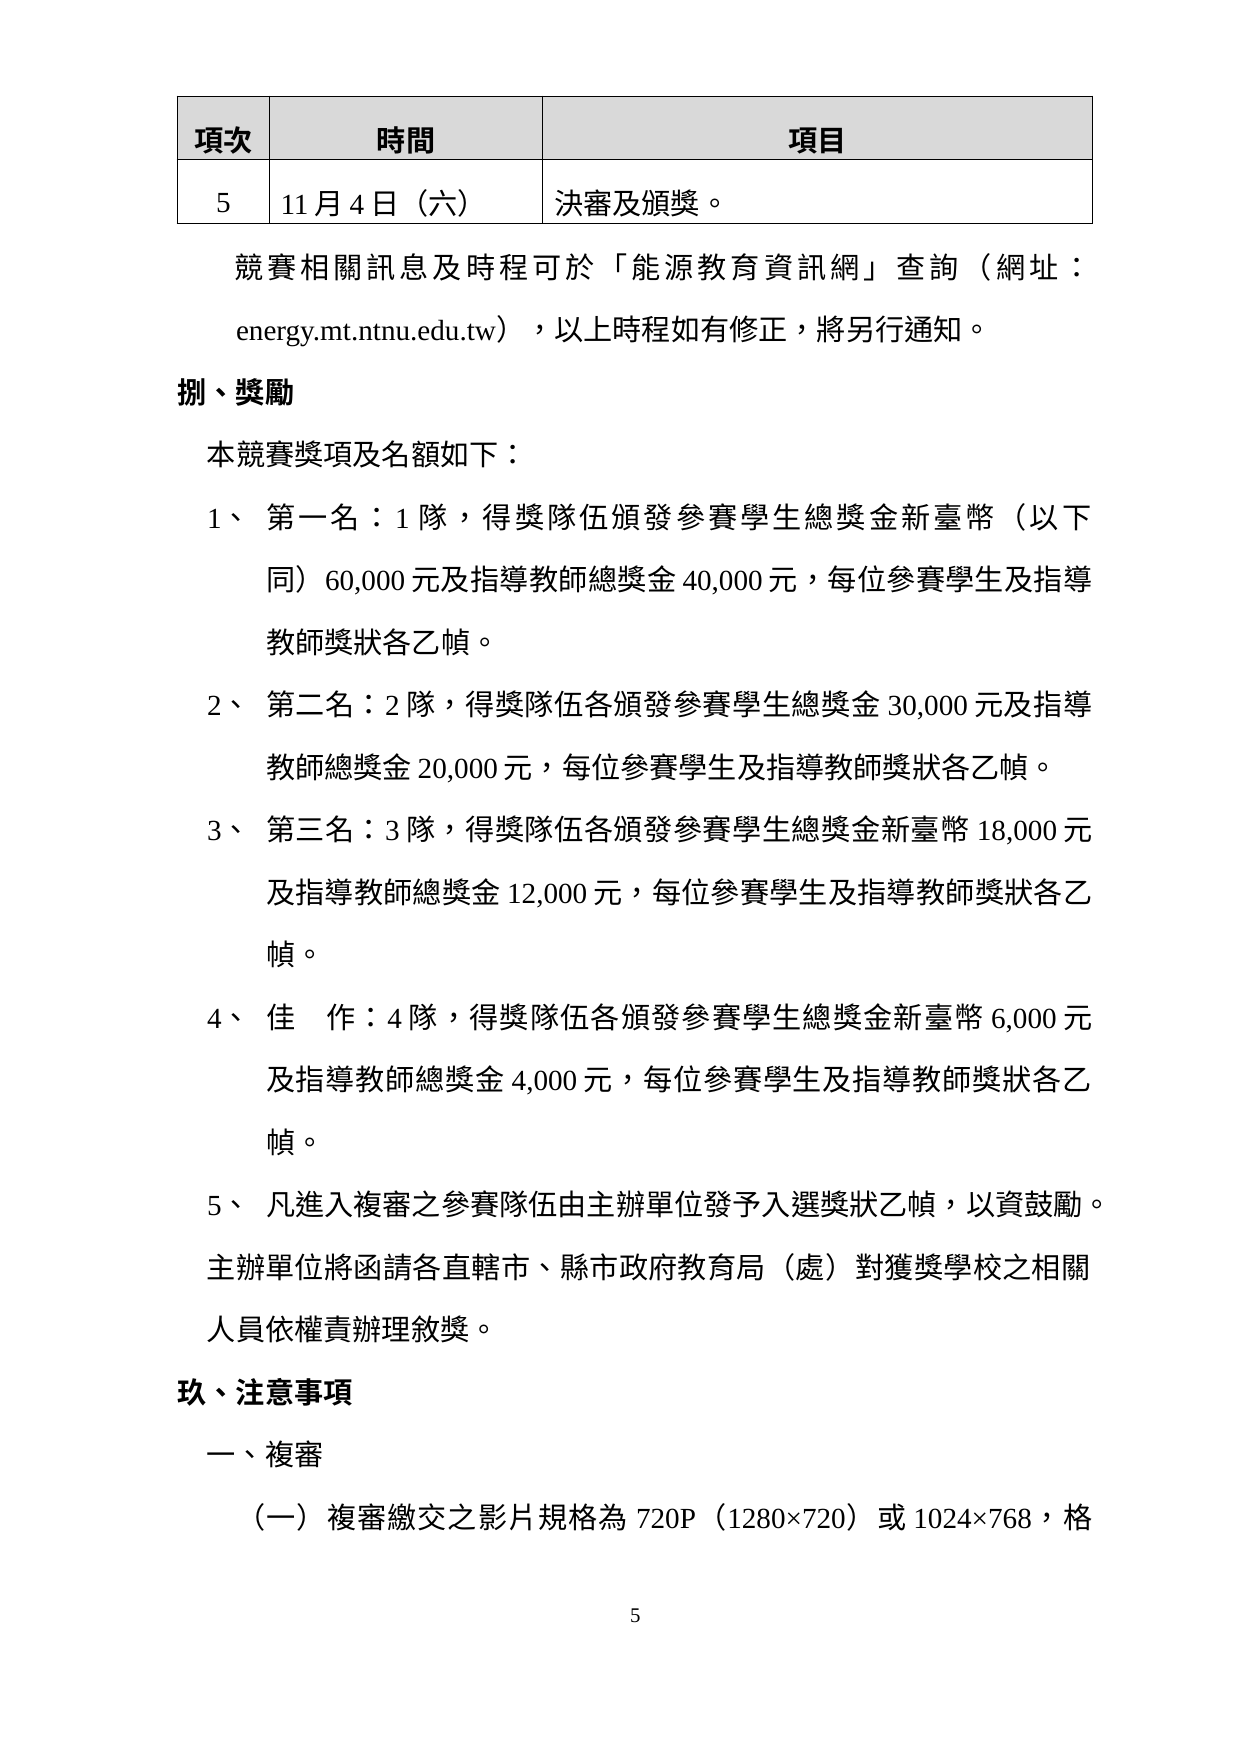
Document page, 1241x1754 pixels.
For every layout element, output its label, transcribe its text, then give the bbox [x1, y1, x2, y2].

list 佳 作：4隊，得獎隊伍各頒發參賽學生總獎金新臺幣6,000元及指導教師總獎金4,000元，每位參賽學生及指導教師獎狀各乙幀。 [207, 974, 1092, 1161]
text 本競賽獎項及名額如下： [207, 411, 1092, 474]
text 玖、注意事項 [177, 1349, 1092, 1411]
list 第三名：3隊，得獎隊伍各頒發參賽學生總獎金新臺幣18,000元及指導教師總獎金12,000元，每位參賽學生及指導教師獎狀各乙幀。 [207, 786, 1092, 974]
text 捌、獎勵 [177, 349, 1092, 411]
table_cell 決審及頒獎。 [543, 160, 1092, 223]
text 主辦單位將函請各直轄市、縣市政府教育局（處）對獲獎學校之相關人員依權責辦理敘獎。 [206, 1224, 1092, 1349]
table_header 項目 [543, 97, 1092, 159]
table_cell 11月4日（六） [270, 160, 542, 223]
list 凡進入複審之參賽隊伍由主辦單位發予入選獎狀乙幀，以資鼓勵。 [207, 1161, 1092, 1224]
table_cell 5 [178, 160, 269, 223]
text 一、複審 [177, 1411, 1092, 1474]
text 競賽相關訊息及時程可於「能源教育資訊網」查詢（網址： energy.mt.ntnu.edu.tw），以上時程如有修正，將另行通知。 [234, 224, 1092, 349]
list 第二名：2隊，得獎隊伍各頒發參賽學生總獎金30,000元及指導教師總獎金20,000元，每位參賽學生及指導教師獎狀各乙幀。 [207, 661, 1092, 786]
table_header 時間 [270, 97, 542, 159]
text （一）複審繳交之影片規格為720P（1280×720）或1024×768，格 [236, 1474, 1092, 1536]
table_header 項次 [178, 97, 269, 159]
list 第一名：1隊，得獎隊伍頒發參賽學生總獎金新臺幣（以下同）60,000元及指導教師總獎金40,000元，每位參賽學生及指導教師獎狀各乙幀。 [207, 474, 1092, 661]
